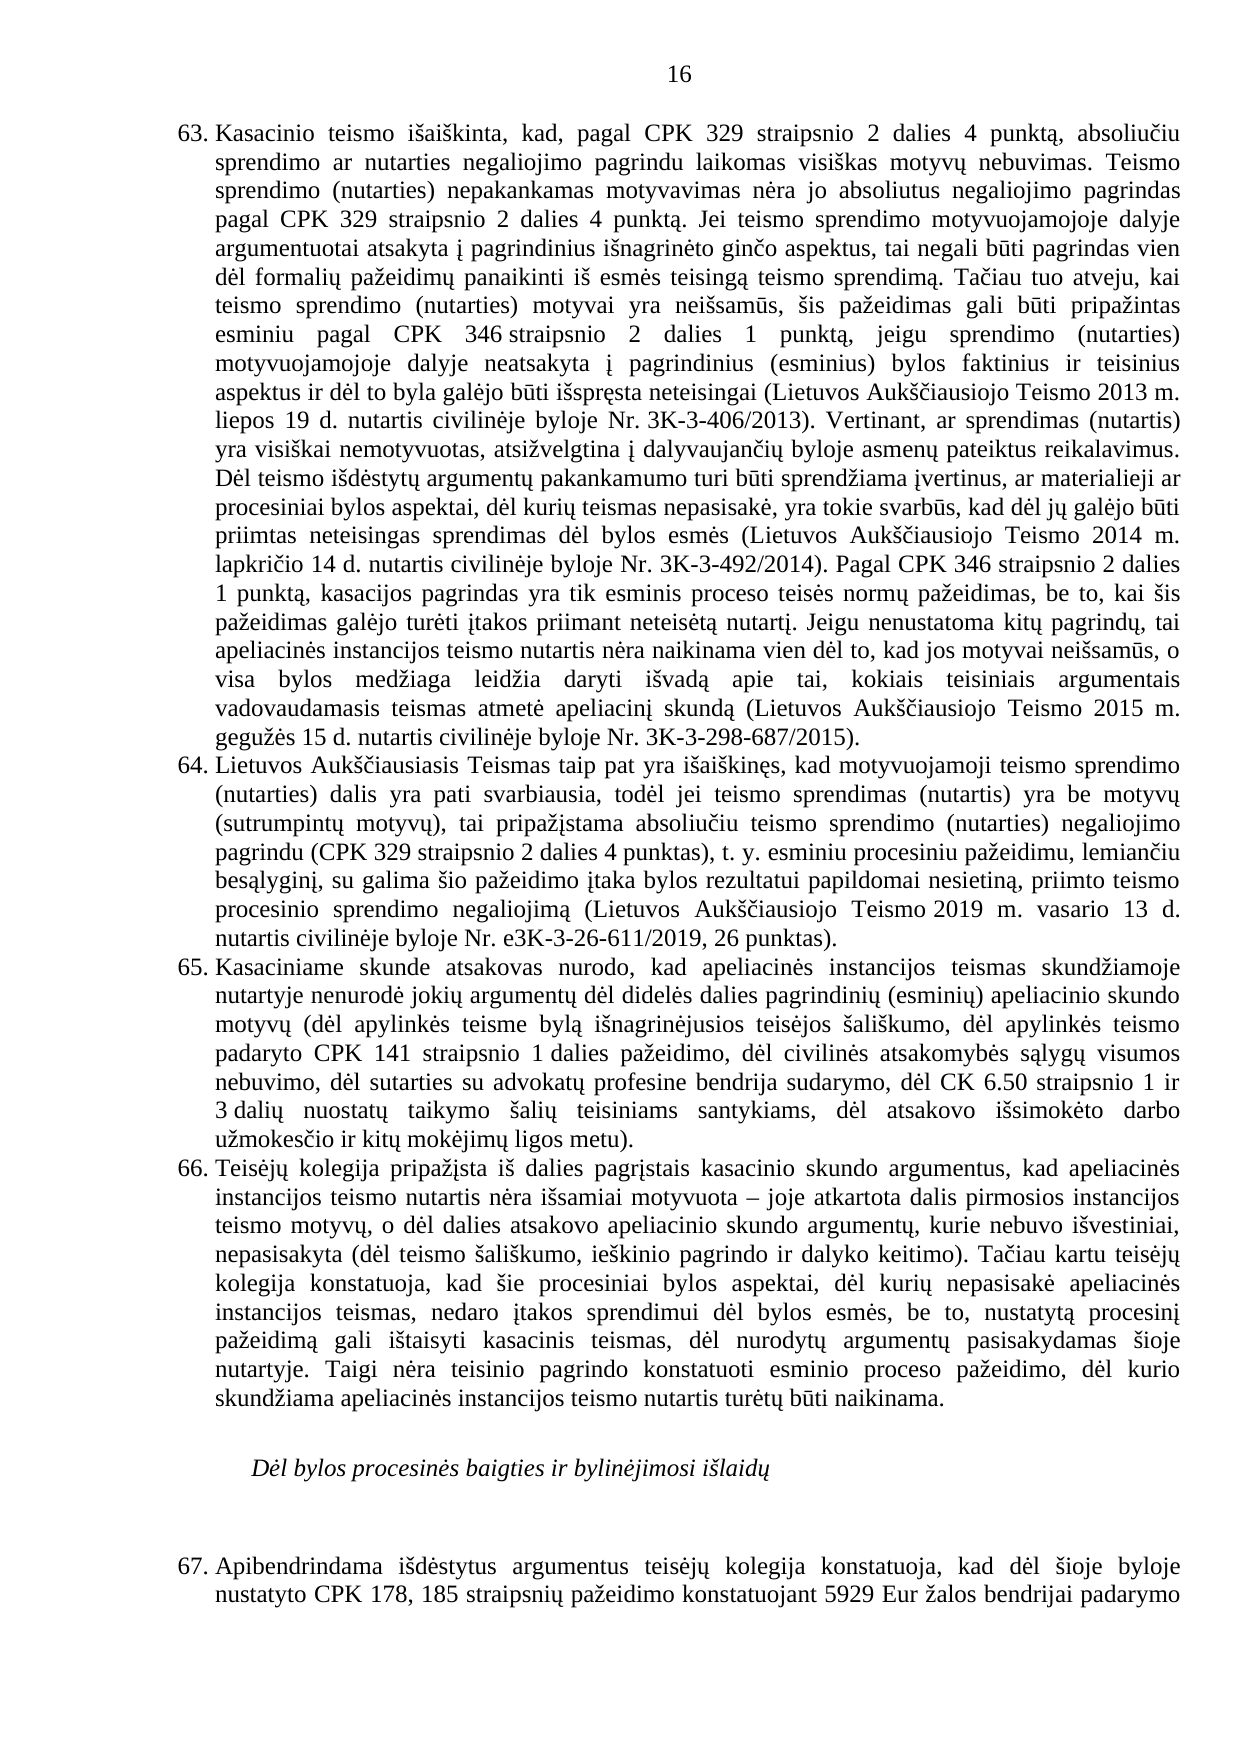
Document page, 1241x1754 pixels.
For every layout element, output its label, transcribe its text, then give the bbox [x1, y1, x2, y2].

text 67. Apibendrindama išdėstytus argumentus teisėjų kolegija konstatuoja, kad dėl šioje byloje nustatyto CPK 178, 185 straipsnių pažeidimo konstatuojant 5929 Eur žalos bendrijai padarymo [177, 1551, 1181, 1608]
text 63. Kasacinio teismo išaiškinta, kad, pagal CPK 329 straipsnio 2 dalies 4 punktą, absoliučiu sprendimo ar nutarties negaliojimo pagrindu laikomas visiškas motyvų nebuvimas. Teismo sprendimo (nutarties) nepakankamas motyvavimas nėra jo absoliutus negaliojimo pagrindas pagal CPK 329 straipsnio 2 dalies 4 punktą. Jei teismo sprendimo motyvuojamojoje dalyje argumentuotai atsakyta į pagrindinius išnagrinėto ginčo aspektus, tai negali būti pagrindas vien dėl formalių pažeidimų panaikinti iš esmės teisingą teismo sprendimą. Tačiau tuo atveju, kai teismo sprendimo (nutarties) motyvai yra neišsamūs, šis pažeidimas gali būti pripažintas esminiu pagal CPK 346 straipsnio 2 dalies 1 punktą, jeigu sprendimo (nutarties) motyvuojamojoje dalyje neatsakyta į pagrindinius (esminius) bylos faktinius ir teisinius aspektus ir dėl to byla galėjo būti išspręsta neteisingai (Lietuvos Aukščiausiojo Teismo 2013 m. liepos 19 d. nutartis civilinėje byloje Nr. 3K-3-406/2013). Vertinant, ar sprendimas (nutartis) yra visiškai nemotyvuotas, atsižvelgtina į dalyvaujančių byloje asmenų pateiktus reikalavimus. Dėl teismo išdėstytų argumentų pakankamumo turi būti sprendžiama įvertinus, ar materialieji ar procesiniai bylos aspektai, dėl kurių teismas nepasisakė, yra tokie svarbūs, kad dėl jų galėjo būti priimtas neteisingas sprendimas dėl bylos esmės (Lietuvos Aukščiausiojo Teismo 2014 m. lapkričio 14 d. nutartis civilinėje byloje Nr. 3K-3-492/2014). Pagal CPK 346 straipsnio 2 dalies 1 punktą, kasacijos pagrindas yra tik esminis proceso teisės normų pažeidimas, be to, kai šis pažeidimas galėjo turėti įtakos priimant neteisėtą nutartį. Jeigu nenustatoma kitų pagrindų, tai apeliacinės instancijos teismo nutartis nėra naikinama vien dėl to, kad jos motyvai neišsamūs, o visa bylos medžiaga leidžia daryti išvadą apie tai, kokiais teisiniais argumentais vadovaudamasis teismas atmetė apeliacinį skundą (Lietuvos Aukščiausiojo Teismo 2015 m. gegužės 15 d. nutartis civilinėje byloje Nr. 3K-3-298-687/2015). [177, 118, 1181, 751]
text 64. Lietuvos Aukščiausiasis Teismas taip pat yra išaiškinęs, kad motyvuojamoji teismo sprendimo (nutarties) dalis yra pati svarbiausia, todėl jei teismo sprendimas (nutartis) yra be motyvų (sutrumpintų motyvų), tai pripažįstama absoliučiu teismo sprendimo (nutarties) negaliojimo pagrindu (CPK 329 straipsnio 2 dalies 4 punktas), t. y. esminiu procesiniu pažeidimu, lemiančiu besąlyginį, su galima šio pažeidimo įtaka bylos rezultatui papildomai nesietiną, priimto teismo procesinio sprendimo negaliojimą (Lietuvos Aukščiausiojo Teismo 2019 m. vasario 13 d. nutartis civilinėje byloje Nr. e3K-3-26-611/2019, 26 punktas). [177, 751, 1181, 952]
text 66. Teisėjų kolegija pripažįsta iš dalies pagrįstais kasacinio skundo argumentus, kad apeliacinės instancijos teismo nutartis nėra išsamiai motyvuota – joje atkartota dalis pirmosios instancijos teismo motyvų, o dėl dalies atsakovo apeliacinio skundo argumentų, kurie nebuvo išvestiniai, nepasisakyta (dėl teismo šališkumo, ieškinio pagrindo ir dalyko keitimo). Tačiau kartu teisėjų kolegija konstatuoja, kad šie procesiniai bylos aspektai, dėl kurių nepasisakė apeliacinės instancijos teismas, nedaro įtakos sprendimui dėl bylos esmės, be to, nustatytą procesinį pažeidimą gali ištaisyti kasacinis teismas, dėl nurodytų argumentų pasisakydamas šioje nutartyje. Taigi nėra teisinio pagrindo konstatuoti esminio proceso pažeidimo, dėl kurio skundžiama apeliacinės instancijos teismo nutartis turėtų būti naikinama. [177, 1153, 1181, 1412]
text 65. Kasaciniame skunde atsakovas nurodo, kad apeliacinės instancijos teismas skundžiamoje nutartyje nenurodė jokių argumentų dėl didelės dalies pagrindinių (esminių) apeliacinio skundo motyvų (dėl apylinkės teisme bylą išnagrinėjusios teisėjos šališkumo, dėl apylinkės teismo padaryto CPK 141 straipsnio 1 dalies pažeidimo, dėl civilinės atsakomybės sąlygų visumos nebuvimo, dėl sutarties su advokatų profesine bendrija sudarymo, dėl CK 6.50 straipsnio 1 ir 3 dalių nuostatų taikymo šalių teisiniams santykiams, dėl atsakovo išsimokėto darbo užmokesčio ir kitų mokėjimų ligos metu). [177, 952, 1181, 1153]
text Dėl bylos procesinės baigties ir bylinėjimosi išlaidų [215, 1453, 1181, 1481]
